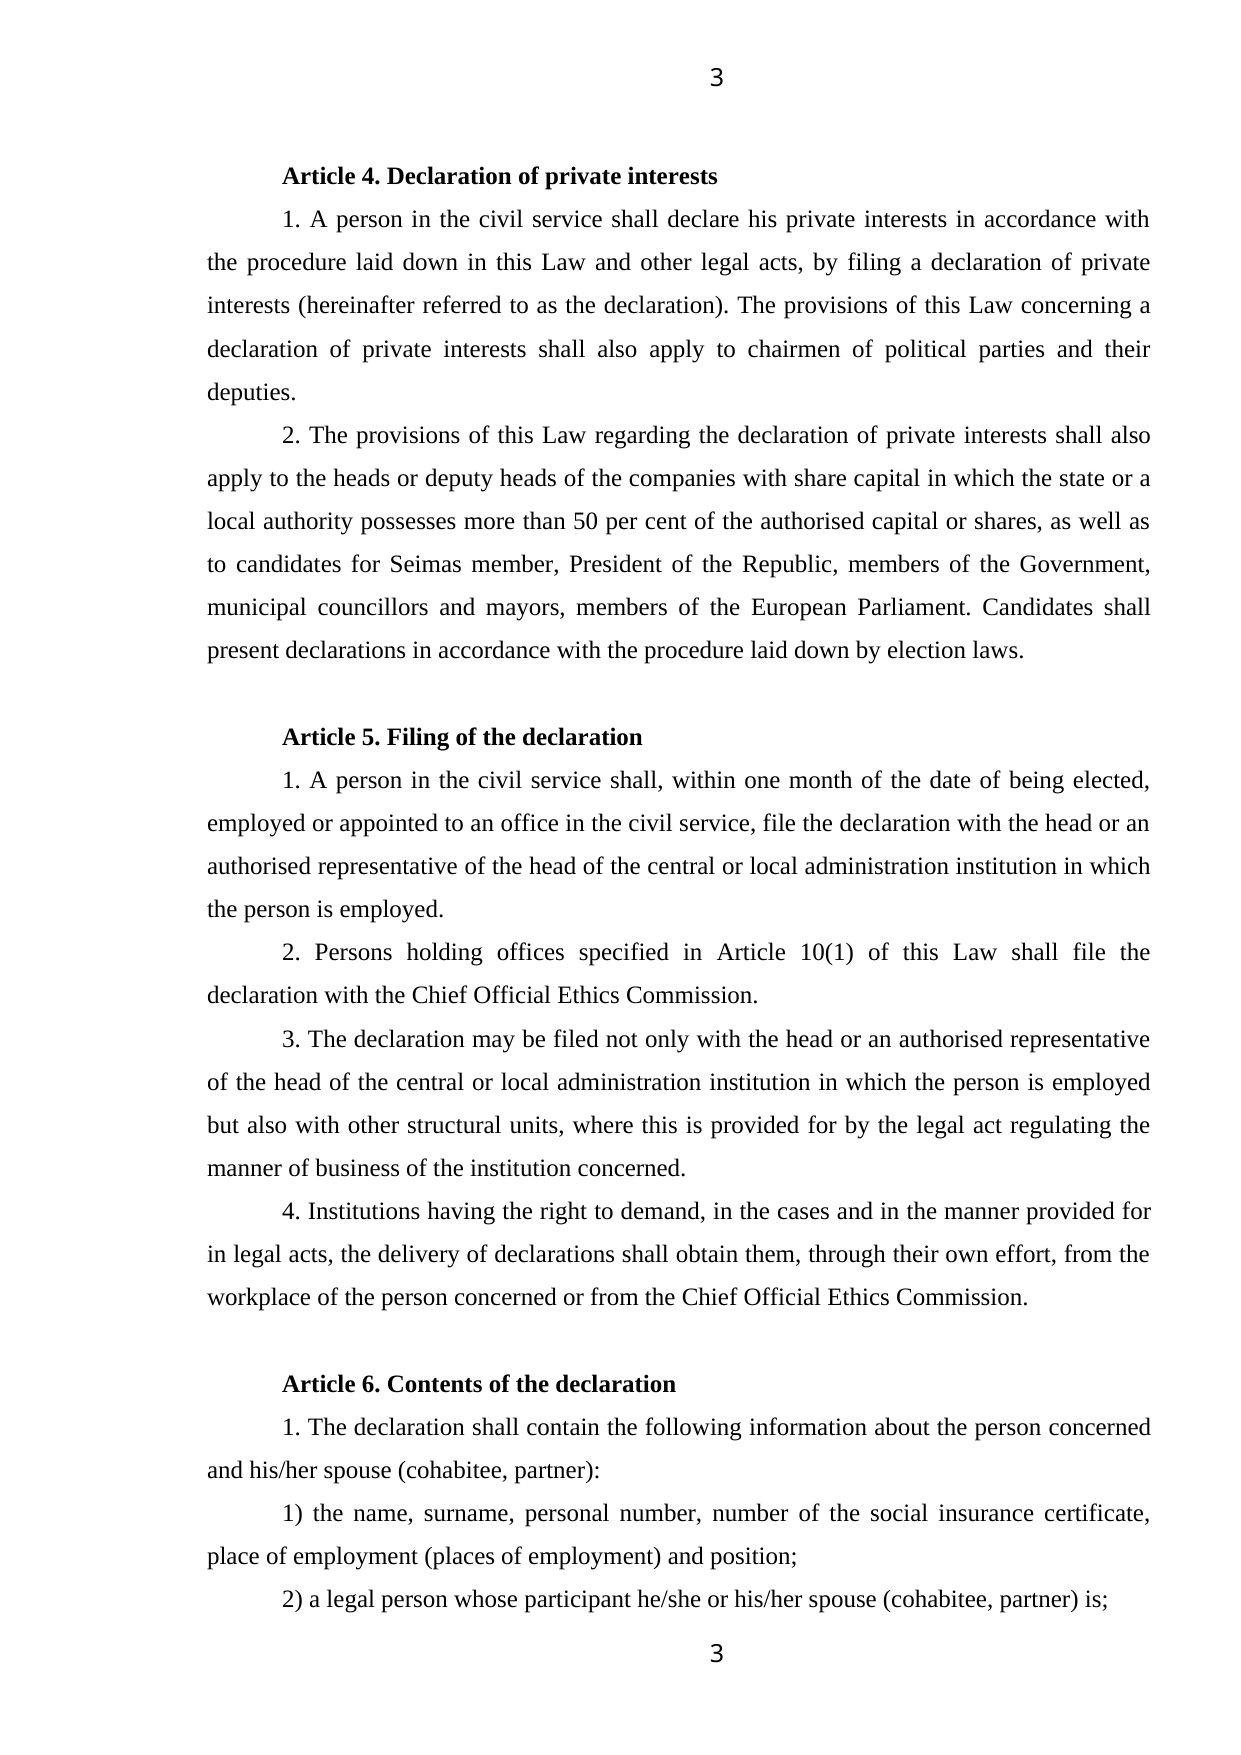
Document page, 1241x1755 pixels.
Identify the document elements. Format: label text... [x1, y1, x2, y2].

text 2. The provisions of this Law regarding the declaration of private interests shall also apply to the heads or deputy heads of the companies with share capital in which the state or a local authority possesses more than 50 per cent of the authorised capital or shares, as well as to candidates for Seimas member, President of the Republic, members of the Government, municipal councillors and mayors, members of the European Parliament. Candidates shall present declarations in accordance with the procedure laid down by election laws. [207, 420, 1152, 664]
text 1. A person in the civil service shall, within one month of the date of being elected, employed or appointed to an office in the civil service, file the declaration with the head or an authorised representative of the head of the central or local administration institution in which the person is employed. [207, 765, 1152, 923]
text 4. Institutions having the right to demand, in the cases and in the manner provided for in legal acts, the delivery of declarations shall obtain them, through their own effort, from the workplace of the person concerned or from the Chief Official Ethics Commission. [207, 1196, 1152, 1311]
text Article 4. Declaration of private interests [207, 161, 1152, 190]
text 3. The declaration may be filed not only with the head or an authorised representative of the head of the central or local administration institution in which the person is employed but also with other structural units, where this is provided for by the legal act regulating the manner of business of the institution concerned. [207, 1024, 1152, 1182]
text Article 6. Contents of the declaration [207, 1369, 1152, 1397]
text 2) a legal person whose participant he/she or his/her spouse (cohabitee, partner) is; [207, 1584, 1152, 1613]
text 2. Persons holding offices specified in Article 10(1) of this Law shall file the declaration with the Chief Official Ethics Commission. [207, 937, 1152, 1009]
text 1. A person in the civil service shall declare his private interests in accordance with the procedure laid down in this Law and other legal acts, by filing a declaration of private interests (hereinafter referred to as the declaration). The provisions of this Law concerning a declaration of private interests shall also apply to chairmen of political parties and their deputies. [207, 204, 1152, 406]
text 1) the name, surname, personal number, number of the social insurance certificate, place of employment (places of employment) and position; [207, 1498, 1152, 1570]
text 1. The declaration shall contain the following information about the person concerned and his/her spouse (cohabitee, partner): [207, 1412, 1152, 1484]
text Article 5. Filing of the declaration [207, 722, 1152, 751]
